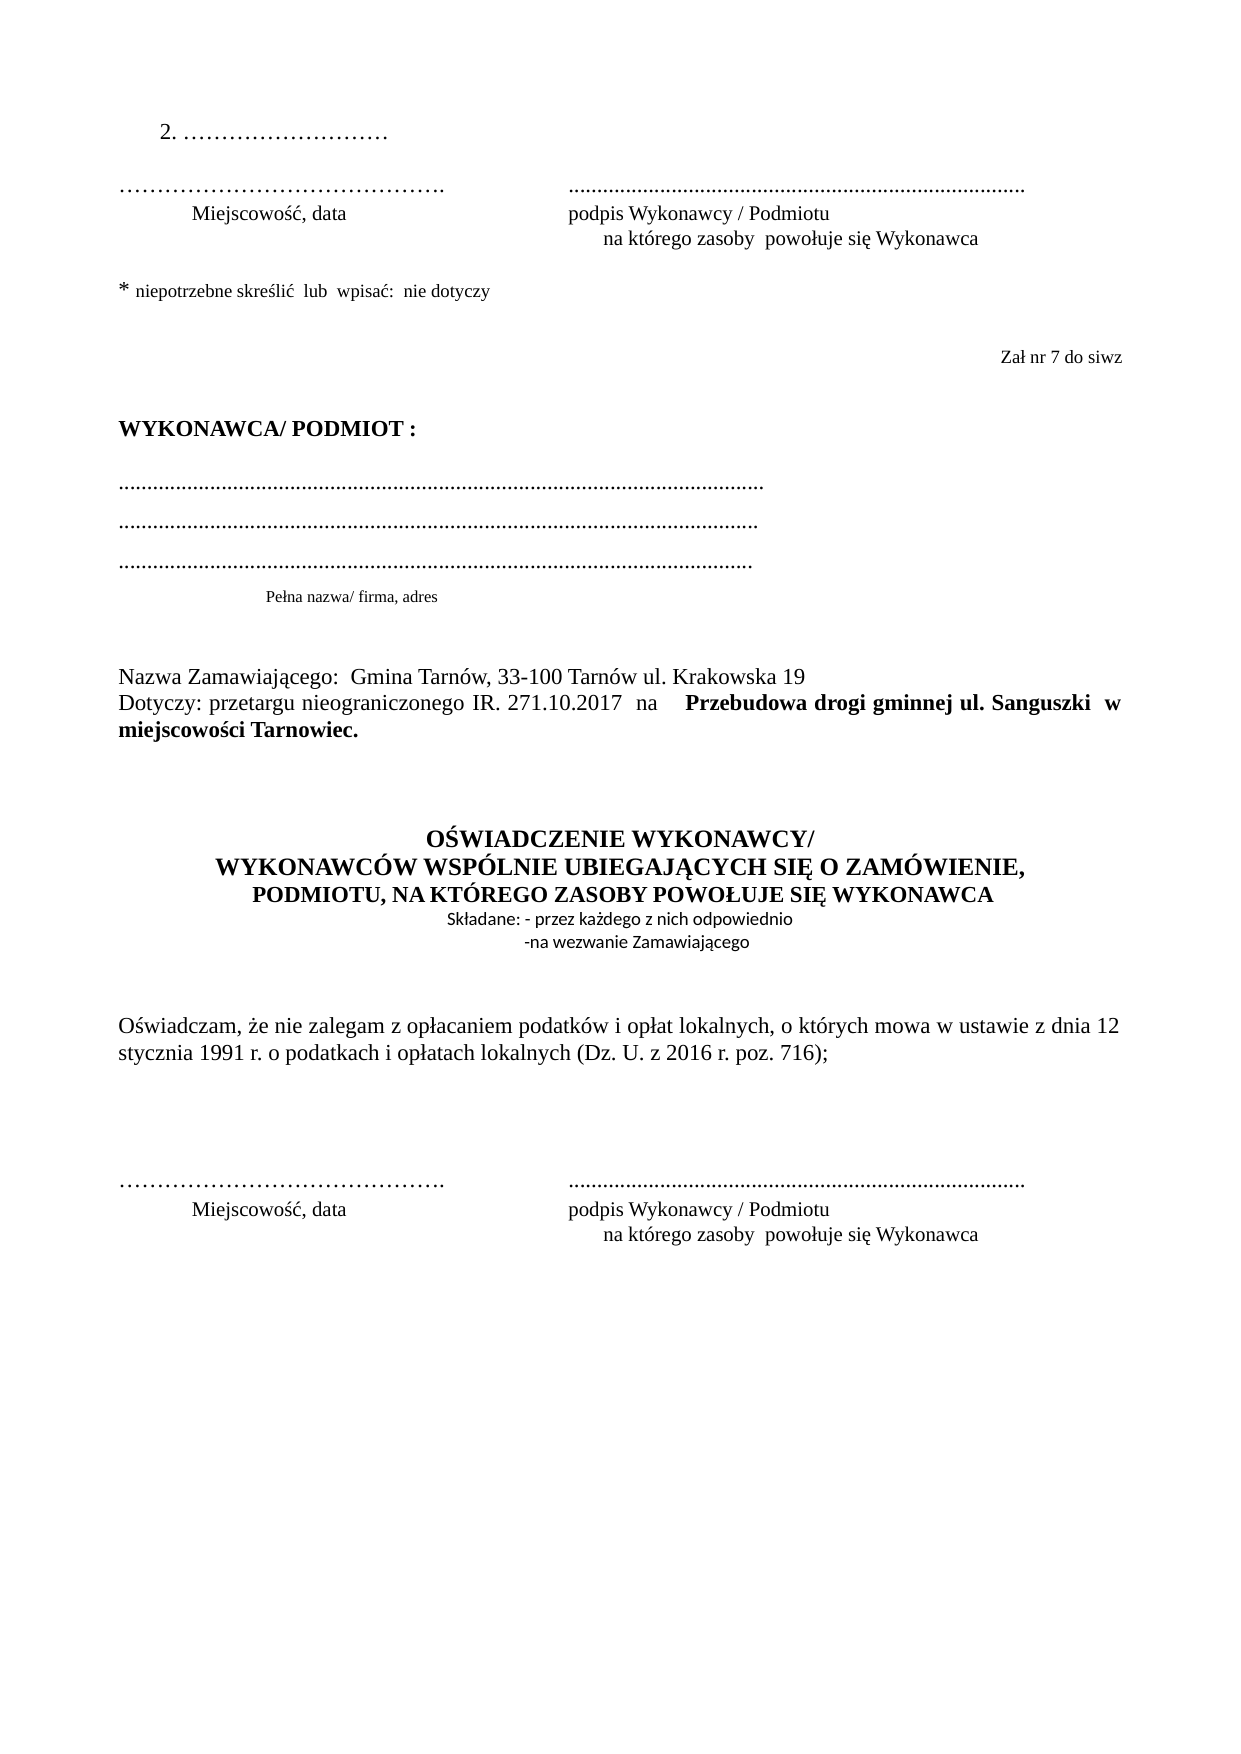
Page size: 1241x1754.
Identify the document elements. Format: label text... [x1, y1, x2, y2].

text PODMIOTU, NA KTÓREGO ZASOBY POWOŁUJE SIĘ WYKONAWCA [118, 881, 1122, 907]
text Miejscowość, data podpis Wykonawcy / Podmiotu [192, 1193, 1122, 1222]
text OŚWIADCZENIE WYKONAWCY/ [118, 824, 1122, 852]
text Miejscowość, data podpis Wykonawcy / Podmiotu [192, 197, 1122, 226]
text ............................................................................................................... [118, 547, 1122, 573]
text WYKONAWCA/ PODMIOT : [118, 415, 1122, 442]
text * niepotrzebne skreślić lub wpisać: nie dotyczy [118, 276, 1122, 303]
text Zał nr 7 do siwz [118, 346, 1122, 367]
text Oświadczam, że nie zalegam z opłacaniem podatków i opłat lokalnych, o których mowa w ustawie z dnia 12 stycznia 1991 r. o podatkach i opłatach lokalnych (Dz. U. z 2016 r. poz. 716); [118, 1012, 1122, 1065]
text Dotyczy: przetargu nieograniczonego IR. 271.10.2017 na Przebudowa drogi gminnej ul. Sanguszki w miejscowości Tarnowiec. [118, 689, 1122, 742]
text ……………………………………. ................................................................................ [118, 1166, 1122, 1193]
text WYKONAWCÓW WSPÓLNIE UBIEGAJĄCYCH SIĘ O ZAMÓWIENIE, [118, 852, 1122, 881]
text Składane: - przez każdego z nich odpowiednio [118, 907, 1122, 930]
text na którego zasoby powołuje się Wykonawca [192, 1222, 1122, 1246]
text Nazwa Zamawiającego: Gmina Tarnów, 33-100 Tarnów ul. Krakowska 19 [118, 663, 1122, 689]
text ................................................................................................................. [118, 468, 1122, 494]
text -na wezwanie Zamawiającego [118, 930, 1122, 953]
text ................................................................................................................ [118, 507, 1122, 534]
text na którego zasoby powołuje się Wykonawca [192, 226, 1122, 250]
list 2. ……………………… [153, 118, 1122, 144]
text ……………………………………. ................................................................................ [118, 171, 1122, 197]
text Pełna nazwa/ firma, adres [266, 586, 1122, 606]
